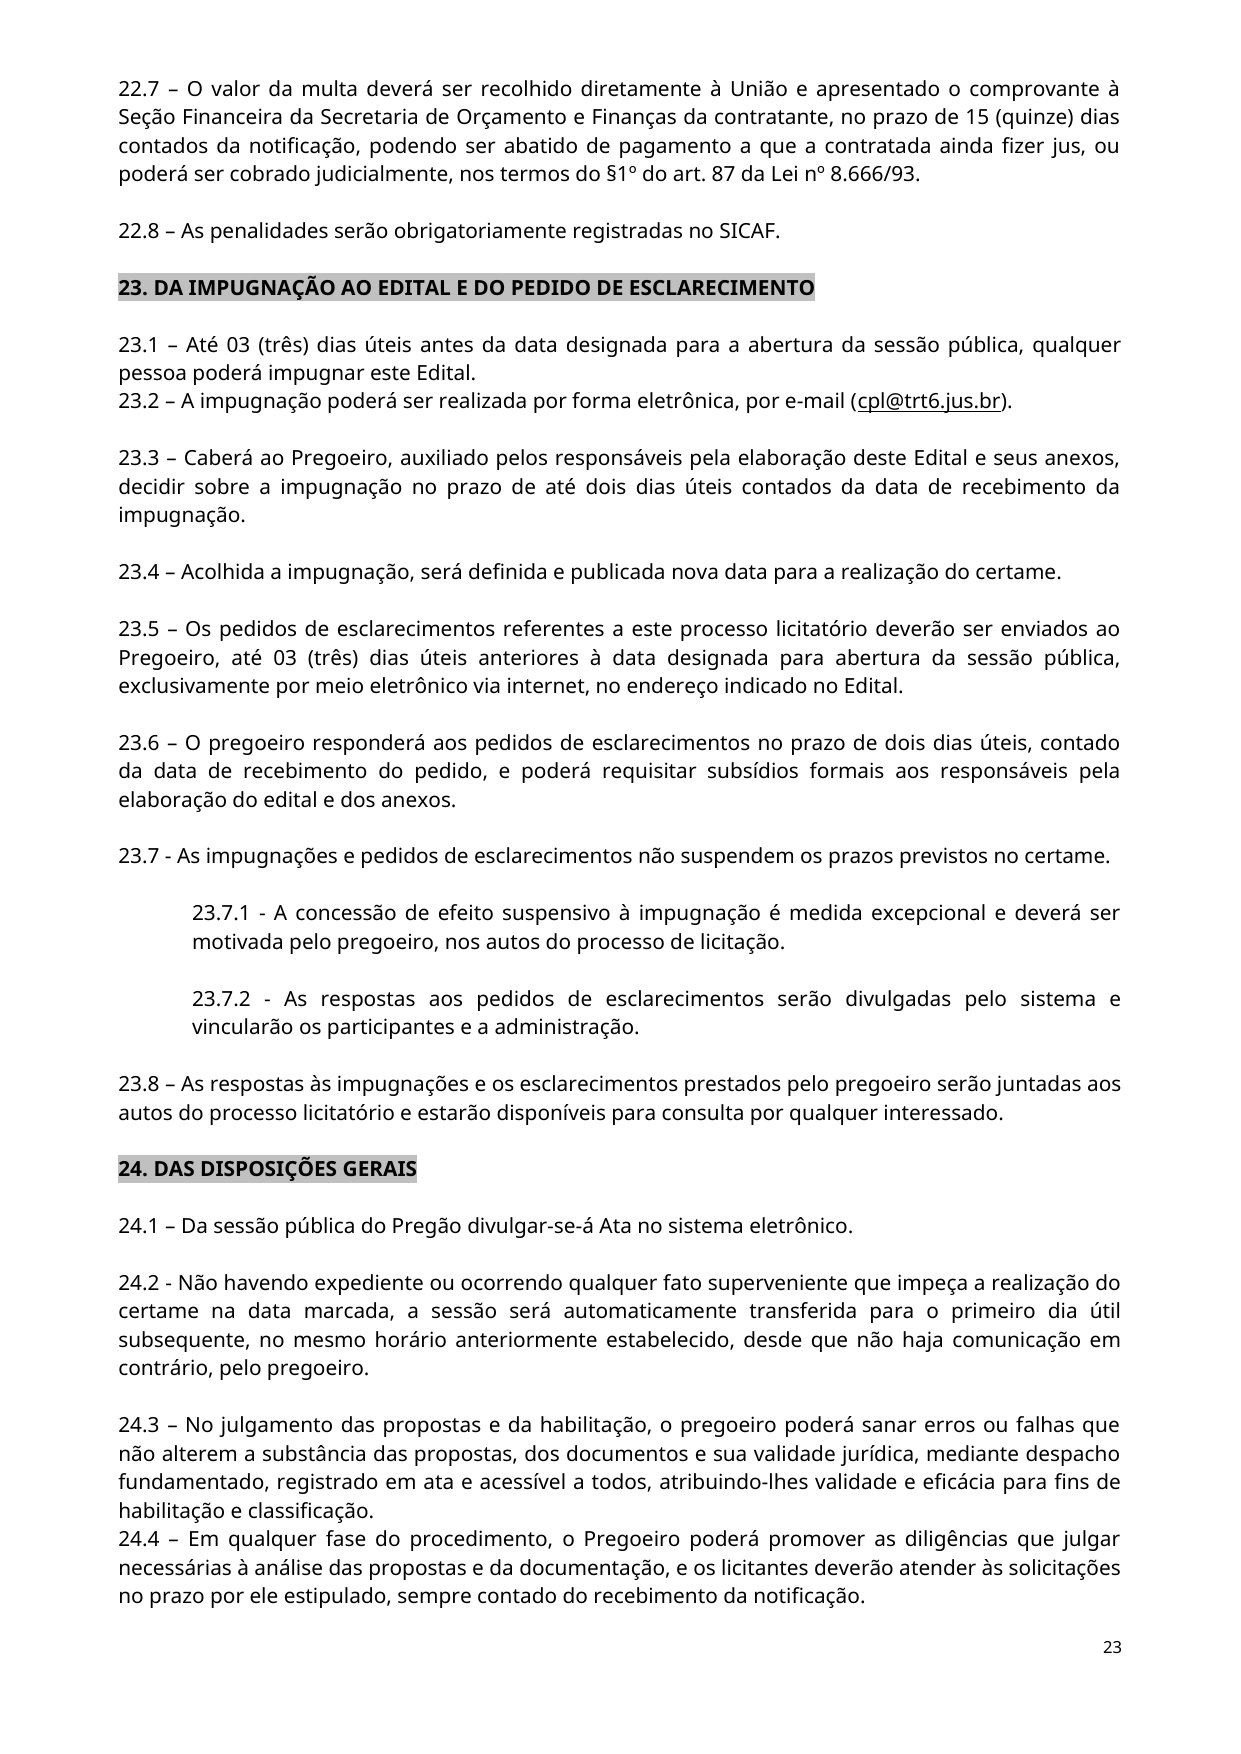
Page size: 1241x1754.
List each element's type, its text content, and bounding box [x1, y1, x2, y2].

text 24.2 - Não havendo expediente ou ocorrendo qualquer fato superveniente que impeça a realização do certame na data marcada, a sessão será automaticamente transferida para o primeiro dia útil subsequente, no mesmo horário anteriormente estabelecido, desde que não haja comunicação em contrário, pelo pregoeiro. [118, 1268, 1122, 1382]
text 23.7.1 - A concessão de efeito suspensivo à impugnação é medida excepcional e deverá ser motivada pelo pregoeiro, nos autos do processo de licitação. [192, 898, 1122, 955]
text 23.5 – Os pedidos de esclarecimentos referentes a este processo licitatório deverão ser enviados ao Pregoeiro, até 03 (três) dias úteis anteriores à data designada para abertura da sessão pública, exclusivamente por meio eletrônico via internet, no endereço indicado no Edital. [118, 614, 1122, 699]
text 24.1 – Da sessão pública do Pregão divulgar-se-á Ata no sistema eletrônico. [118, 1211, 1122, 1240]
text 23.3 – Caberá ao Pregoeiro, auxiliado pelos responsáveis pela elaboração deste Edital e seus anexos, decidir sobre a impugnação no prazo de até dois dias úteis contados da data de recebimento da impugnação. [118, 443, 1122, 529]
text 23.8 – As respostas às impugnações e os esclarecimentos prestados pelo pregoeiro serão juntadas aos autos do processo licitatório e estarão disponíveis para consulta por qualquer interessado. [118, 1069, 1122, 1126]
text 23.2 – A impugnação poderá ser realizada por forma eletrônica, por e-mail (cpl@trt6.jus.br). [118, 387, 1122, 415]
text 24. DAS DISPOSIÇÕES GERAIS [118, 1154, 1122, 1183]
text 24.4 – Em qualquer fase do procedimento, o Pregoeiro poderá promover as diligências que julgar necessárias à análise das propostas e da documentação, e os licitantes deverão atender às solicitações no prazo por ele estipulado, sempre contado do recebimento da notificação. [118, 1524, 1122, 1609]
text 23.7 - As impugnações e pedidos de esclarecimentos não suspendem os prazos previstos no certame. [118, 842, 1122, 870]
text 22.7 – O valor da multa deverá ser recolhido diretamente à União e apresentado o comprovante à Seção Financeira da Secretaria de Orçamento e Finanças da contratante, no prazo de 15 (quinze) dias contados da notificação, podendo ser abatido de pagamento a que a contratada ainda fizer jus, ou poderá ser cobrado judicialmente, nos termos do §1º do art. 87 da Lei nº 8.666/93. [118, 74, 1122, 188]
text 22.8 – As penalidades serão obrigatoriamente registradas no SICAF. [118, 216, 1122, 244]
text 23. DA IMPUGNAÇÃO AO EDITAL E DO PEDIDO DE ESCLARECIMENTO [118, 273, 1122, 301]
text 23.7.2 - As respostas aos pedidos de esclarecimentos serão divulgadas pelo sistema e vincularão os participantes e a administração. [192, 984, 1122, 1041]
text 24.3 – No julgamento das propostas e da habilitação, o pregoeiro poderá sanar erros ou falhas que não alterem a substância das propostas, dos documentos e sua validade jurídica, mediante despacho fundamentado, registrado em ata e acessível a todos, atribuindo-lhes validade e eficácia para fins de habilitação e classificação. [118, 1410, 1122, 1524]
text 23.1 – Até 03 (três) dias úteis antes da data designada para a abertura da sessão pública, qualquer pessoa poderá impugnar este Edital. [118, 330, 1122, 387]
text 23.6 – O pregoeiro responderá aos pedidos de esclarecimentos no prazo de dois dias úteis, contado da data de recebimento do pedido, e poderá requisitar subsídios formais aos responsáveis pela elaboração do edital e dos anexos. [118, 728, 1122, 813]
text 23.4 – Acolhida a impugnação, será definida e publicada nova data para a realização do certame. [118, 557, 1122, 586]
